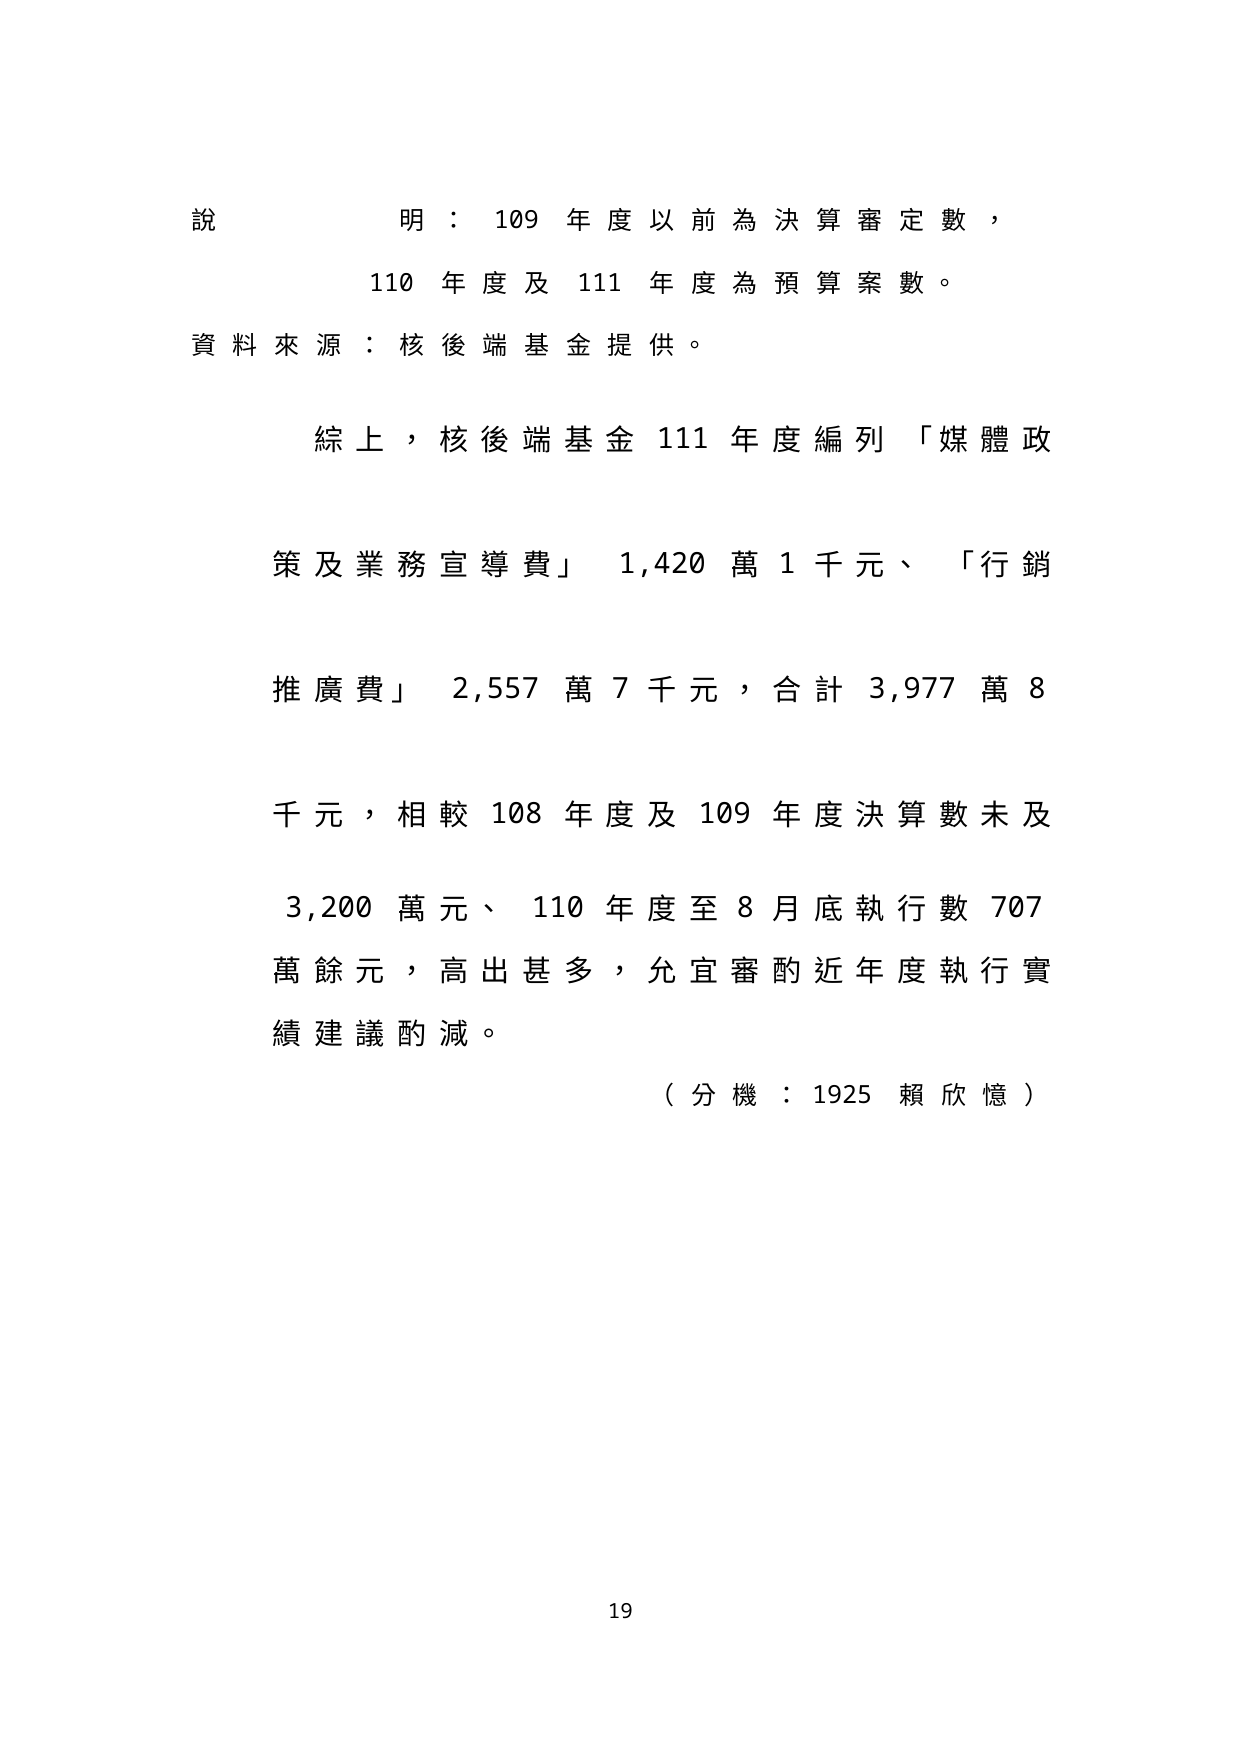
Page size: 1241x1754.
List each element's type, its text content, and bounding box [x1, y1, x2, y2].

text 說 明：109年度以前為決算審定數，110年度及111年度為預算案數。 [183, 177, 1043, 302]
text 資料來源：核後端基金提供。 [183, 302, 1058, 365]
text 綜上，核後端基金111年度編列「媒體政策及業務宣導費」1,420萬1千元、「行銷推廣費」2,557萬7千元，合計3,977萬8千元，相較108年度及109年度決算數未及3,200萬元、110年度至8月底執行數707萬餘元，高出甚多，允宜審酌近年度執行實績建議酌減。 [242, 365, 1058, 1052]
text （分機：1925 賴欣憶） [183, 1052, 1058, 1115]
